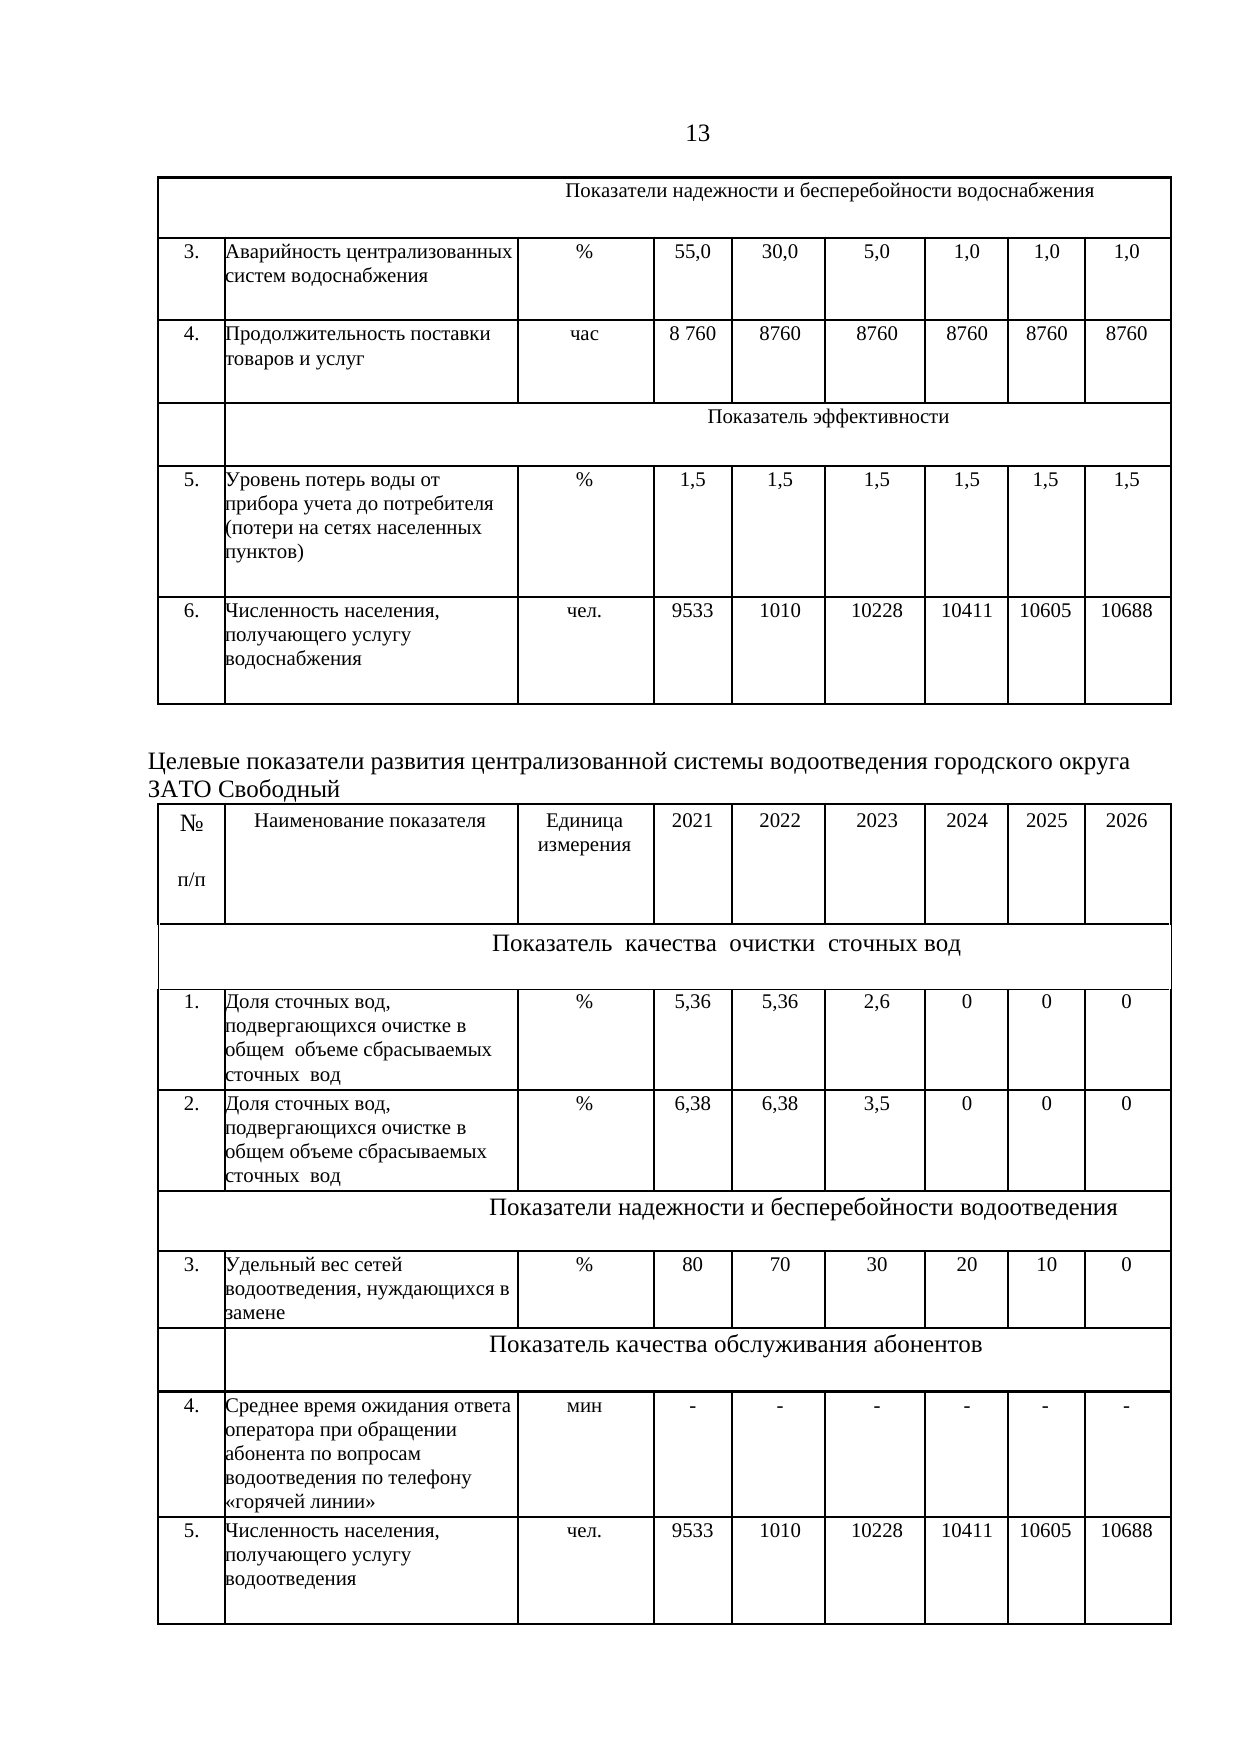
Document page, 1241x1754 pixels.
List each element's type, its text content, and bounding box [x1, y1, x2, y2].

table_cell 55,0 [655, 239, 731, 319]
table_cell 8 760 [655, 321, 731, 402]
table_cell 20 [926, 1252, 1007, 1327]
table_cell Показатель эффективности [489, 404, 1170, 465]
table_header 2024 [926, 805, 1007, 923]
table_cell 8760 [926, 321, 1007, 402]
table_cell 0 [1009, 990, 1084, 1088]
table_cell Показатель качества очистки сточных вод [489, 923, 1171, 989]
table_cell 5,36 [655, 990, 731, 1088]
table_cell чел. [519, 1518, 653, 1622]
table_cell Продолжительность поставки товаров и услуг [226, 321, 517, 402]
table_cell Показатель качества обслуживания абонентов [489, 1329, 1170, 1390]
table_cell 10 [1009, 1252, 1084, 1327]
table_cell мин [519, 1393, 653, 1516]
table_cell 2. [159, 1091, 224, 1190]
table_cell - [733, 1393, 824, 1516]
table_cell 1,5 [926, 467, 1007, 596]
table_header Наименование показателя [226, 805, 517, 923]
table_cell 10605 [1009, 1518, 1084, 1622]
table_cell [225, 925, 489, 989]
table_cell Доля сточных вод, подвергающихся очистке в общем объеме сбрасываемых сточных вод [226, 990, 517, 1088]
table_cell 0 [1009, 1091, 1084, 1190]
table_cell 2,6 [826, 990, 924, 1088]
table_cell 10228 [826, 598, 924, 702]
table_cell % [519, 990, 653, 1088]
table_cell 1010 [733, 598, 824, 702]
table_cell 6,38 [655, 1091, 731, 1190]
table_cell 6,38 [733, 1091, 824, 1190]
table_cell 8760 [1086, 321, 1170, 402]
table_header 2021 [655, 805, 731, 923]
table_cell 5. [159, 467, 224, 596]
table_cell [159, 1192, 225, 1250]
table_cell 1,5 [1009, 467, 1084, 596]
table_cell 4. [159, 321, 224, 402]
table_header № п/п [159, 805, 224, 923]
table_cell Численность населения, получающего услугу водоснабжения [226, 598, 517, 702]
table_cell Удельный вес сетей водоотведения, нуждающихся в замене [226, 1252, 517, 1327]
text Целевые показатели развития централизованной системы водоотведения городского округа ЗАТО Свободный [148, 746, 1181, 803]
table_cell Показатели надежности и бесперебойности водоотведения [489, 1192, 1170, 1250]
table_cell Уровень потерь воды от прибора учета до потребителя (потери на сетях населенных пунктов) [226, 467, 517, 596]
table_cell 70 [733, 1252, 824, 1327]
table_cell час [519, 321, 653, 402]
table_cell 10411 [926, 1518, 1007, 1622]
table_cell [225, 1192, 489, 1250]
table_cell 3. [159, 1252, 224, 1327]
table_cell Аварийность централизованных систем водоснабжения [226, 239, 517, 319]
table_cell 5. [159, 1518, 224, 1622]
table_cell Среднее время ожидания ответа оператора при обращении абонента по вопросам водоотведения по телефону «горячей линии» [226, 1393, 517, 1516]
table_cell % [519, 1091, 653, 1190]
table_header 2022 [733, 805, 824, 923]
table_cell [159, 1329, 224, 1390]
table_header 2026 [1086, 805, 1170, 923]
table_cell 30 [826, 1252, 924, 1327]
table_cell 1,5 [1086, 467, 1170, 596]
table_cell 9533 [655, 598, 731, 702]
table_cell 1,5 [655, 467, 731, 596]
table_cell 1,0 [1086, 239, 1170, 319]
table_cell [159, 404, 224, 465]
table_cell 0 [926, 1091, 1007, 1190]
table_cell 1,5 [733, 467, 824, 596]
table_header 2023 [826, 805, 924, 923]
table_cell 3,5 [826, 1091, 924, 1190]
table_cell 4. [159, 1393, 224, 1516]
table_cell 0 [1086, 1252, 1170, 1327]
table_cell 9533 [655, 1518, 731, 1622]
table_cell 1010 [733, 1518, 824, 1622]
table_cell 0 [1086, 989, 1170, 1088]
table_cell 1,0 [926, 239, 1007, 319]
table_cell [226, 1329, 489, 1390]
table_cell 1. [159, 989, 224, 1088]
table_cell 6. [159, 598, 224, 702]
table_cell 5,0 [826, 239, 924, 319]
table_cell % [519, 1252, 653, 1327]
table_cell 1,0 [1009, 239, 1084, 319]
table_cell [226, 404, 489, 465]
table_cell 5,36 [733, 990, 824, 1088]
table_cell 8760 [733, 321, 824, 402]
table_cell 30,0 [733, 239, 824, 319]
table_cell 10688 [1086, 598, 1170, 702]
table_cell - [655, 1393, 731, 1516]
table_cell 1,5 [826, 467, 924, 596]
table_cell Показатели надежности и бесперебойности водоснабжения [489, 179, 1170, 237]
table_cell 0 [926, 990, 1007, 1088]
table_cell - [1009, 1393, 1084, 1516]
table_header Единица измерения [519, 805, 653, 923]
table_cell - [826, 1393, 924, 1516]
table_cell 0 [1086, 1091, 1170, 1190]
table_cell 3. [159, 239, 224, 319]
table_cell 10605 [1009, 598, 1084, 702]
table_cell 10228 [826, 1518, 924, 1622]
table_cell 10411 [926, 598, 1007, 702]
table_cell - [1086, 1393, 1170, 1516]
table_cell [159, 923, 225, 989]
table_cell % [519, 467, 653, 596]
table_header 2025 [1009, 805, 1084, 923]
table_cell 10688 [1086, 1518, 1170, 1622]
table_cell 8760 [826, 321, 924, 402]
table_cell [159, 179, 225, 237]
table_cell чел. [519, 598, 653, 702]
table_cell [225, 179, 489, 237]
table_cell - [926, 1393, 1007, 1516]
table_cell 8760 [1009, 321, 1084, 402]
table_cell 80 [655, 1252, 731, 1327]
table_cell Доля сточных вод, подвергающихся очистке в общем объеме сбрасываемых сточных вод [226, 1091, 517, 1190]
table_cell % [519, 239, 653, 319]
table_cell Численность населения, получающего услугу водоотведения [226, 1518, 517, 1622]
